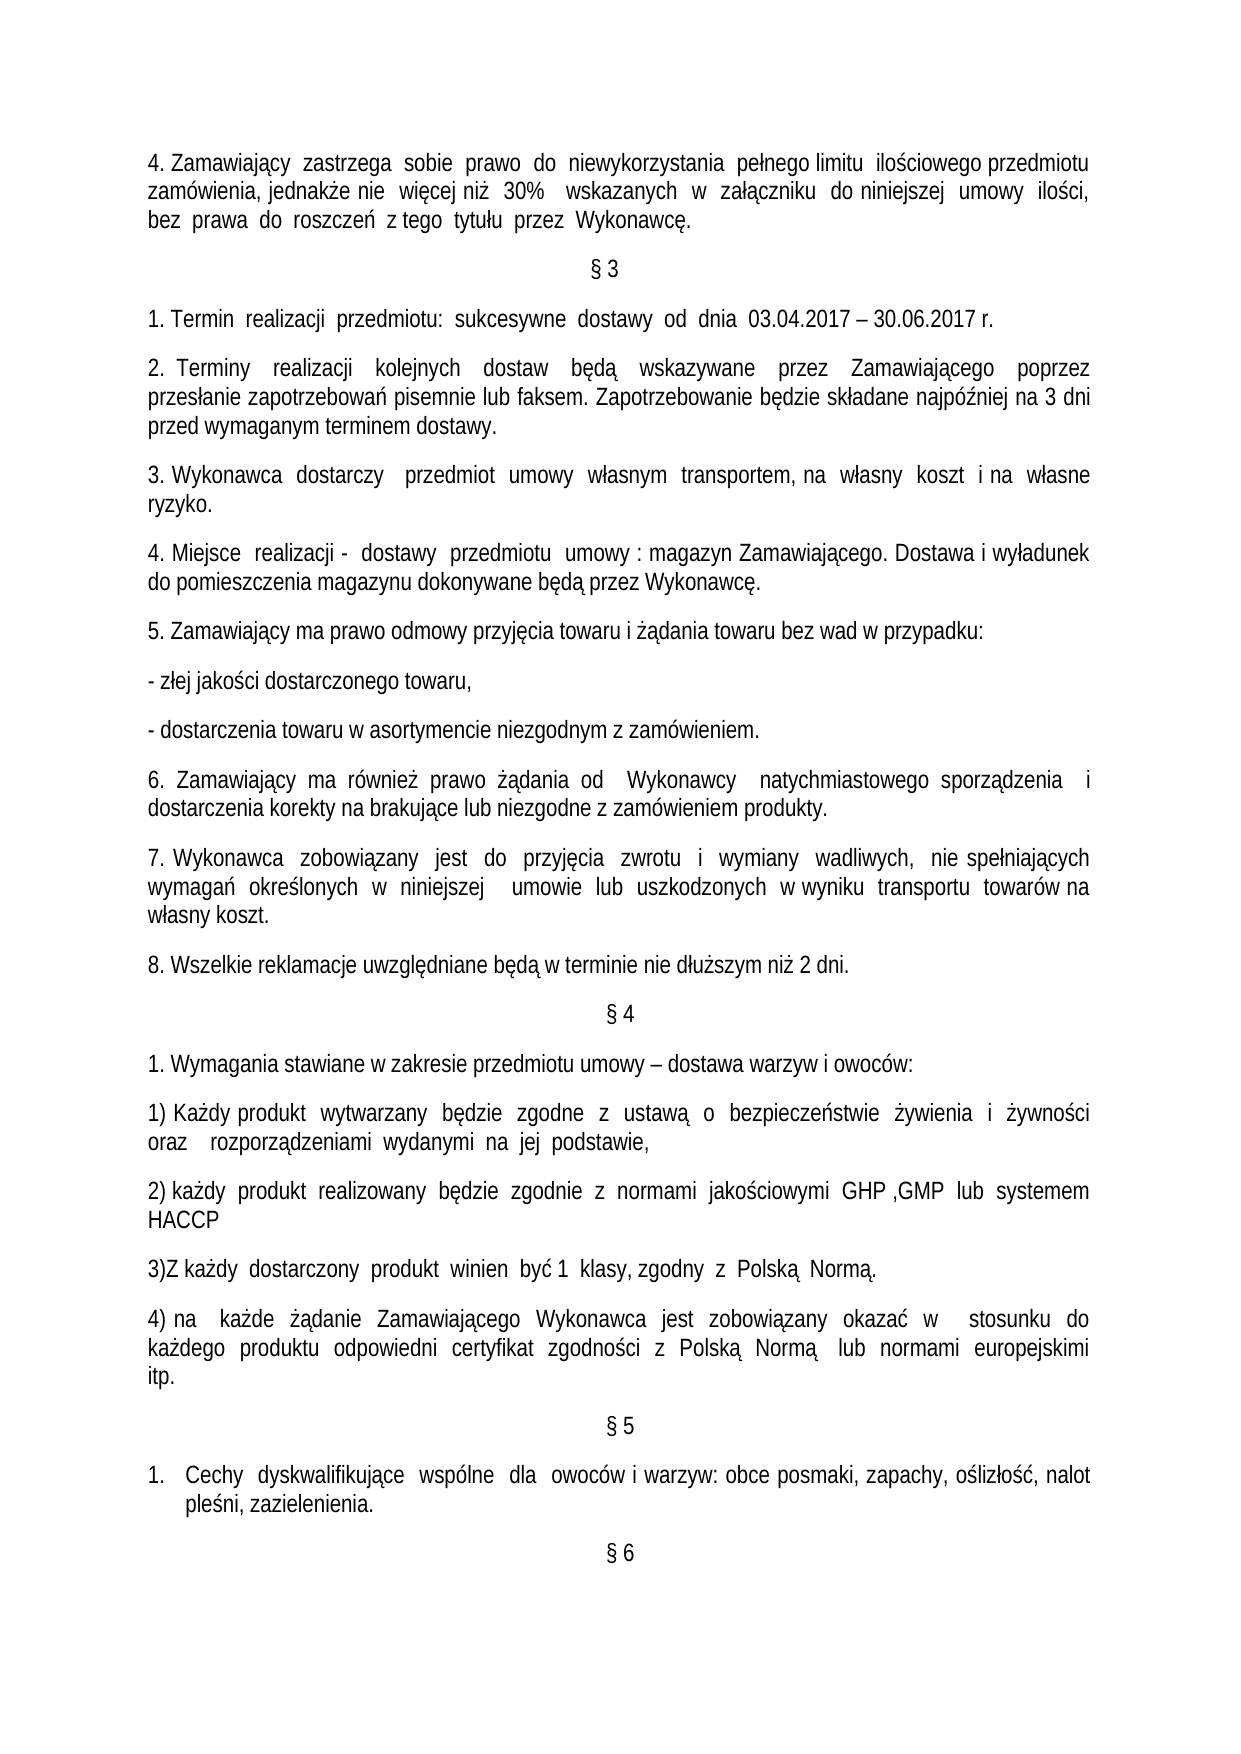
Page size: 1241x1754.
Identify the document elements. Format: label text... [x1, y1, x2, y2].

text - dostarczenia towaru w asortymencie niezgodnym z zamówieniem. [148, 715, 1093, 744]
text 1. Termin realizacji przedmiotu: sukcesywne dostawy od dnia 03.04.2017 – 30.06.2017 r. [148, 304, 1093, 332]
text 4. Zamawiający zastrzega sobie prawo do niewykorzystania pełnego limitu ilościowego przedmiotu zamówienia, jednakże nie więcej niż 30% wskazanych w załączniku do niniejszej umowy ilości, bez prawa do roszczeń z tego tytułu przez Wykonawcę. [148, 148, 1093, 233]
text 4) na każde żądanie Zamawiającego Wykonawca jest zobowiązany okazać w stosunku do każdego produktu odpowiedni certyfikat zgodności z Polską Normą lub normami europejskimi itp. [148, 1304, 1093, 1390]
text 5. Zamawiający ma prawo odmowy przyjęcia towaru i żądania towaru bez wad w przypadku: [148, 616, 1093, 645]
text 2. Terminy realizacji kolejnych dostaw będą wskazywane przez Zamawiającego poprzez przesłanie zapotrzebowań pisemnie lub faksem. Zapotrzebowanie będzie składane najpóźniej na 3 dni przed wymaganym terminem dostawy. [148, 353, 1093, 439]
text 1) Każdy produkt wytwarzany będzie zgodne z ustawą o bezpieczeństwie żywienia i żywności oraz rozporządzeniami wydanymi na jej podstawie, [148, 1098, 1093, 1155]
text § 5 [148, 1411, 1093, 1439]
text 4. Miejsce realizacji - dostawy przedmiotu umowy : magazyn Zamawiającego. Dostawa i wyładunek do pomieszczenia magazynu dokonywane będą przez Wykonawcę. [148, 538, 1093, 596]
text § 6 [148, 1538, 1093, 1567]
text 6. Zamawiający ma również prawo żądania od Wykonawcy natychmiastowego sporządzenia i dostarczenia korekty na brakujące lub niezgodne z zamówieniem produkty. [148, 765, 1093, 822]
text 3)Z każdy dostarczony produkt winien być 1 klasy, zgodny z Polską Normą. [148, 1254, 1093, 1283]
text 3. Wykonawca dostarczy przedmiot umowy własnym transportem, na własny koszt i na własne ryzyko. [148, 460, 1093, 517]
list Cechy dyskwalifikujące wspólne dla owoców i warzyw: obce posmaki, zapachy, oślizłość, nalot pleśni, zazielenienia. [148, 1460, 1093, 1517]
text § 3 [516, 254, 1093, 283]
text 8. Wszelkie reklamacje uwzględniane będą w terminie nie dłuższym niż 2 dni. [148, 950, 1093, 978]
text 1. Wymagania stawiane w zakresie przedmiotu umowy – dostawa warzyw i owoców: [148, 1049, 1093, 1077]
text 7. Wykonawca zobowiązany jest do przyjęcia zwrotu i wymiany wadliwych, nie spełniających wymagań określonych w niniejszej umowie lub uszkodzonych w wyniku transportu towarów na własny koszt. [148, 843, 1093, 929]
text § 4 [148, 999, 1093, 1028]
text - złej jakości dostarczonego towaru, [148, 666, 1093, 694]
text 2) każdy produkt realizowany będzie zgodnie z normami jakościowymi GHP ,GMP lub systemem HACCP [148, 1176, 1093, 1233]
